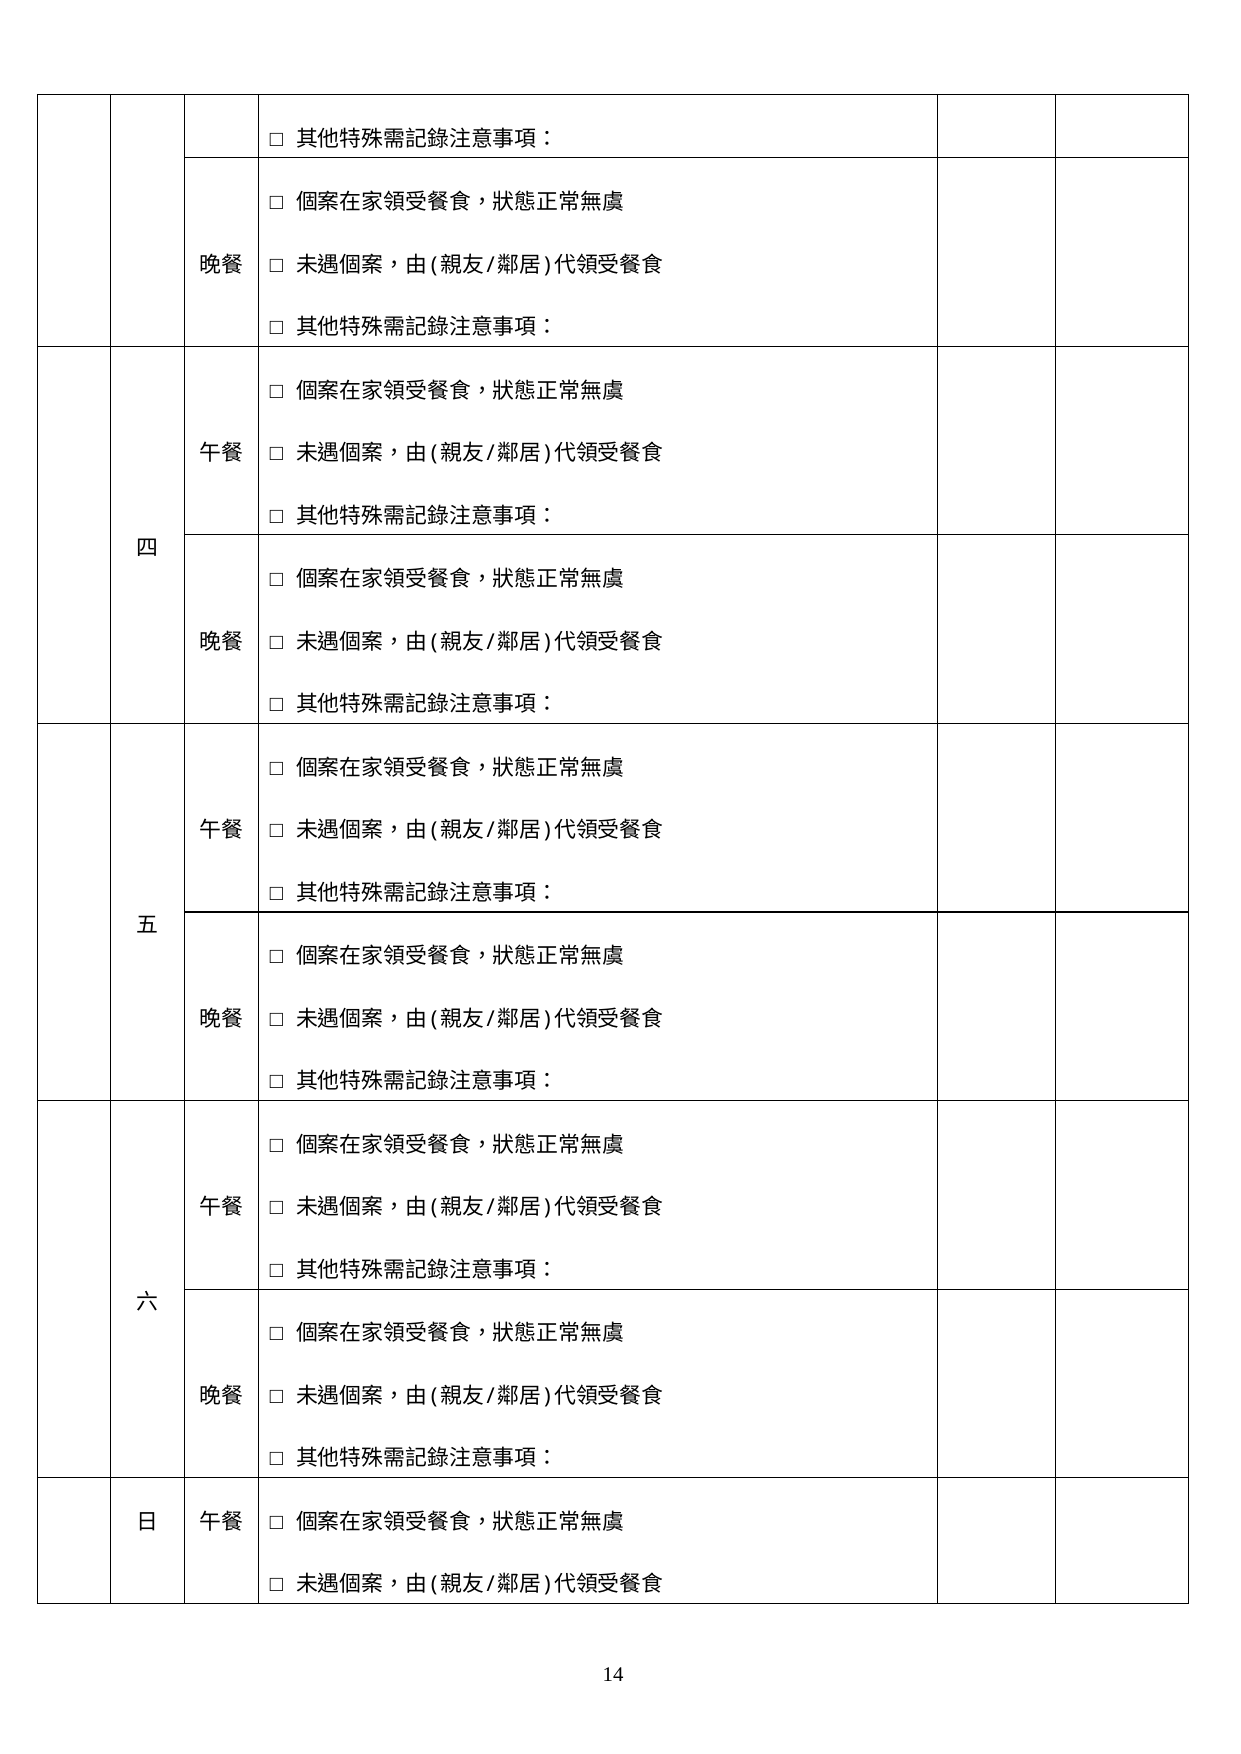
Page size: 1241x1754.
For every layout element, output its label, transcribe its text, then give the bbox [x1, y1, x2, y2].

table_cell [938, 1101, 1055, 1288]
table_cell [1056, 1101, 1188, 1288]
table_cell 午餐 [185, 1101, 258, 1288]
table_cell 晚餐 [185, 913, 258, 1100]
table_cell □ 個案在家領受餐食，狀態正常無虞 □ 未遇個案，由(親友/鄰居)代領受餐食 □ 其他特殊需記錄注意事項： [259, 724, 937, 911]
table_cell [1056, 913, 1188, 1100]
table_cell □ 個案在家領受餐食，狀態正常無虞 □ 未遇個案，由(親友/鄰居)代領受餐食 □ 其他特殊需記錄注意事項： [259, 913, 937, 1100]
table_cell □ 個案在家領受餐食，狀態正常無虞 □ 未遇個案，由(親友/鄰居)代領受餐食 □ 其他特殊需記錄注意事項： [259, 1101, 937, 1288]
table_cell 日 [111, 1478, 184, 1603]
table_cell 六 [111, 1101, 184, 1477]
table_cell [1056, 347, 1188, 534]
table_cell [1056, 724, 1188, 911]
table_cell [1056, 1290, 1188, 1477]
table_cell 晚餐 [185, 1290, 258, 1477]
table_cell 四 [111, 347, 184, 723]
table_cell [938, 913, 1055, 1100]
table_cell [938, 1478, 1055, 1603]
table_cell [938, 1290, 1055, 1477]
table_cell [185, 95, 258, 157]
table_cell □ 個案在家領受餐食，狀態正常無虞 □ 未遇個案，由(親友/鄰居)代領受餐食 □ 其他特殊需記錄注意事項： [259, 1290, 937, 1477]
table_cell 午餐 [185, 1478, 258, 1603]
table_cell [38, 1101, 110, 1477]
table_cell [938, 158, 1055, 346]
table_cell [111, 95, 184, 346]
table_cell □ 個案在家領受餐食，狀態正常無虞 □ 未遇個案，由(親友/鄰居)代領受餐食 [259, 1478, 937, 1603]
table_cell 五 [111, 724, 184, 1100]
table_cell □ 個案在家領受餐食，狀態正常無虞 □ 未遇個案，由(親友/鄰居)代領受餐食 □ 其他特殊需記錄注意事項： [259, 347, 937, 534]
table_cell [38, 724, 110, 1100]
table_cell □ 其他特殊需記錄注意事項： [259, 95, 937, 157]
table_cell [1056, 535, 1188, 723]
table_cell [38, 95, 110, 346]
table_cell [938, 535, 1055, 723]
table_cell [938, 95, 1055, 157]
table_cell 午餐 [185, 347, 258, 534]
table_cell [938, 347, 1055, 534]
table_cell [38, 347, 110, 723]
table_cell □ 個案在家領受餐食，狀態正常無虞 □ 未遇個案，由(親友/鄰居)代領受餐食 □ 其他特殊需記錄注意事項： [259, 158, 937, 346]
table_cell 午餐 [185, 724, 258, 911]
table_cell [938, 724, 1055, 911]
table_cell 晚餐 [185, 535, 258, 723]
table_cell [1056, 1478, 1188, 1603]
table_cell [38, 1478, 110, 1603]
table_cell □ 個案在家領受餐食，狀態正常無虞 □ 未遇個案，由(親友/鄰居)代領受餐食 □ 其他特殊需記錄注意事項： [259, 535, 937, 723]
table_cell 晚餐 [185, 158, 258, 346]
table_cell [1056, 95, 1188, 157]
table_cell [1056, 158, 1188, 346]
